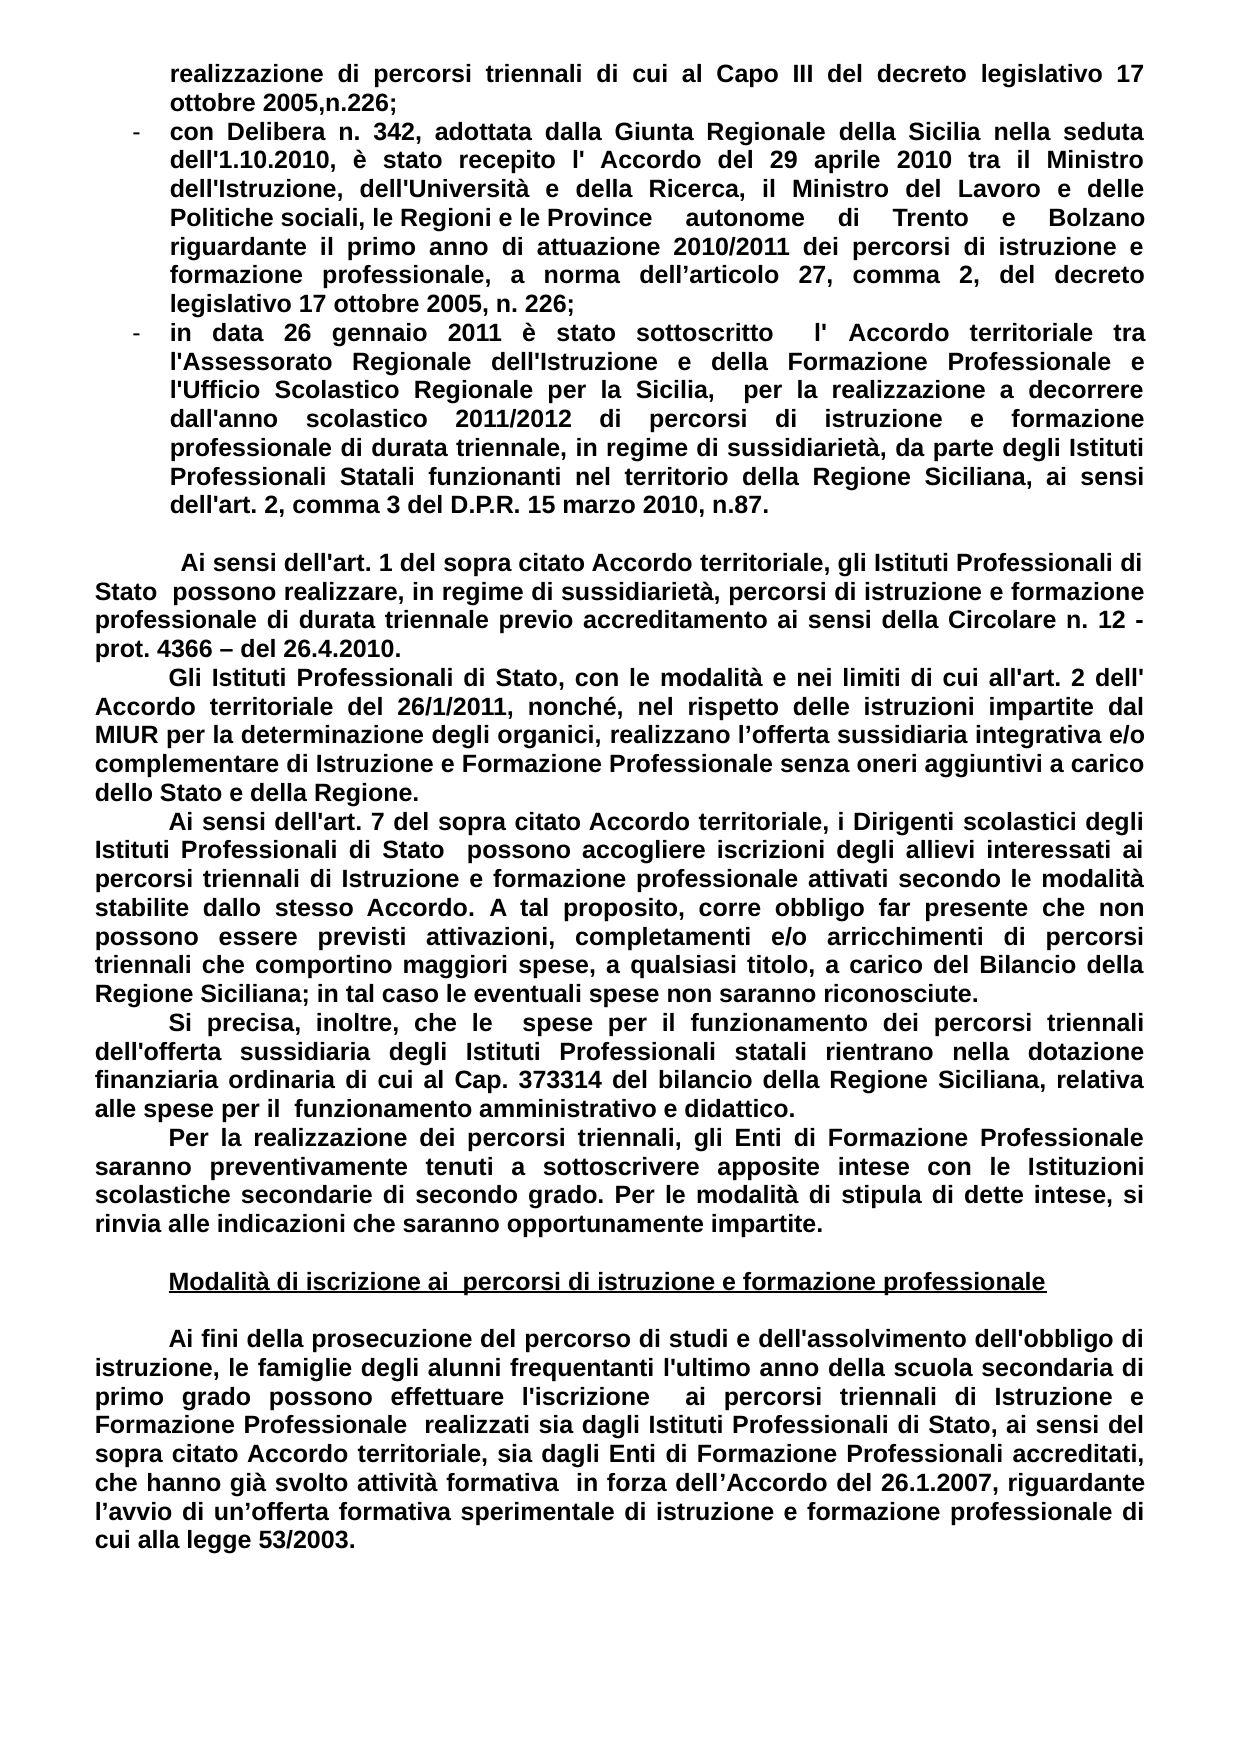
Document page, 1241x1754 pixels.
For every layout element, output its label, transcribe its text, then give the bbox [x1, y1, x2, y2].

text Si precisa, inoltre, che le spese per il funzionamento dei percorsi triennali dell'offerta sussidiaria degli Istituti Professionali statali rientrano nella dotazione finanziaria ordinaria di cui al Cap. 373314 del bilancio della Regione Siciliana, relativa alle spese per il funzionamento amministrativo e didattico. [94, 1008, 1146, 1123]
text Per la realizzazione dei percorsi triennali, gli Enti di Formazione Professionale saranno preventivamente tenuti a sottoscrivere apposite intese con le Istituzioni scolastiche secondarie di secondo grado. Per le modalità di stipula di dette intese, si rinvia alle indicazioni che saranno opportunamente impartite. [94, 1123, 1146, 1238]
text Modalità di iscrizione ai percorsi di istruzione e formazione professionale [94, 1267, 1146, 1295]
text Ai sensi dell'art. 1 del sopra citato Accordo territoriale, gli Istituti Professionali di Stato possono realizzare, in regime di sussidiarietà, percorsi di istruzione e formazione professionale di durata triennale previo accreditamento ai sensi della Circolare n. 12 - prot. 4366 – del 26.4.2010. [94, 548, 1146, 663]
text Ai sensi dell'art. 7 del sopra citato Accordo territoriale, i Dirigenti scolastici degli Istituti Professionali di Stato possono accogliere iscrizioni degli allievi interessati ai percorsi triennali di Istruzione e formazione professionale attivati secondo le modalità stabilite dallo stesso Accordo. A tal proposito, corre obbligo far presente che non possono essere previsti attivazioni, completamenti e/o arricchimenti di percorsi triennali che comportino maggiori spese, a qualsiasi titolo, a carico del Bilancio della Regione Siciliana; in tal caso le eventuali spese non saranno riconosciute. [94, 807, 1146, 1008]
text Gli Istituti Professionali di Stato, con le modalità e nei limiti di cui all'art. 2 dell' Accordo territoriale del 26/1/2011, nonché, nel rispetto delle istruzioni impartite dal MIUR per la determinazione degli organici, realizzano l’offerta sussidiaria integrativa e/o complementare di Istruzione e Formazione Professionale senza oneri aggiuntivi a carico dello Stato e della Regione. [94, 663, 1146, 807]
list realizzazione di percorsi triennali di cui al Capo III del decreto legislativo 17 ottobre 2005,n.226; [132, 59, 1146, 117]
list in data 26 gennaio 2011 è stato sottoscritto l' Accordo territoriale tra l'Assessorato Regionale dell'Istruzione e della Formazione Professionale e l'Ufficio Scolastico Regionale per la Sicilia, per la realizzazione a decorrere dall'anno scolastico 2011/2012 di percorsi di istruzione e formazione professionale di durata triennale, in regime di sussidiarietà, da parte degli Istituti Professionali Statali funzionanti nel territorio della Regione Siciliana, ai sensi dell'art. 2, comma 3 del D.P.R. 15 marzo 2010, n.87. [132, 318, 1146, 519]
list con Delibera n. 342, adottata dalla Giunta Regionale della Sicilia nella seduta dell'1.10.2010, è stato recepito l' Accordo del 29 aprile 2010 tra il Ministro dell'Istruzione, dell'Università e della Ricerca, il Ministro del Lavoro e delle Politiche sociali, le Regioni e le Province autonome di Trento e Bolzano riguardante il primo anno di attuazione 2010/2011 dei percorsi di istruzione e formazione professionale, a norma dell’articolo 27, comma 2, del decreto legislativo 17 ottobre 2005, n. 226; [132, 117, 1146, 318]
text Ai fini della prosecuzione del percorso di studi e dell'assolvimento dell'obbligo di istruzione, le famiglie degli alunni frequentanti l'ultimo anno della scuola secondaria di primo grado possono effettuare l'iscrizione ai percorsi triennali di Istruzione e Formazione Professionale realizzati sia dagli Istituti Professionali di Stato, ai sensi del sopra citato Accordo territoriale, sia dagli Enti di Formazione Professionali accreditati, che hanno già svolto attività formativa in forza dell’Accordo del 26.1.2007, riguardante l’avvio di un’offerta formativa sperimentale di istruzione e formazione professionale di cui alla legge 53/2003. [94, 1324, 1146, 1554]
